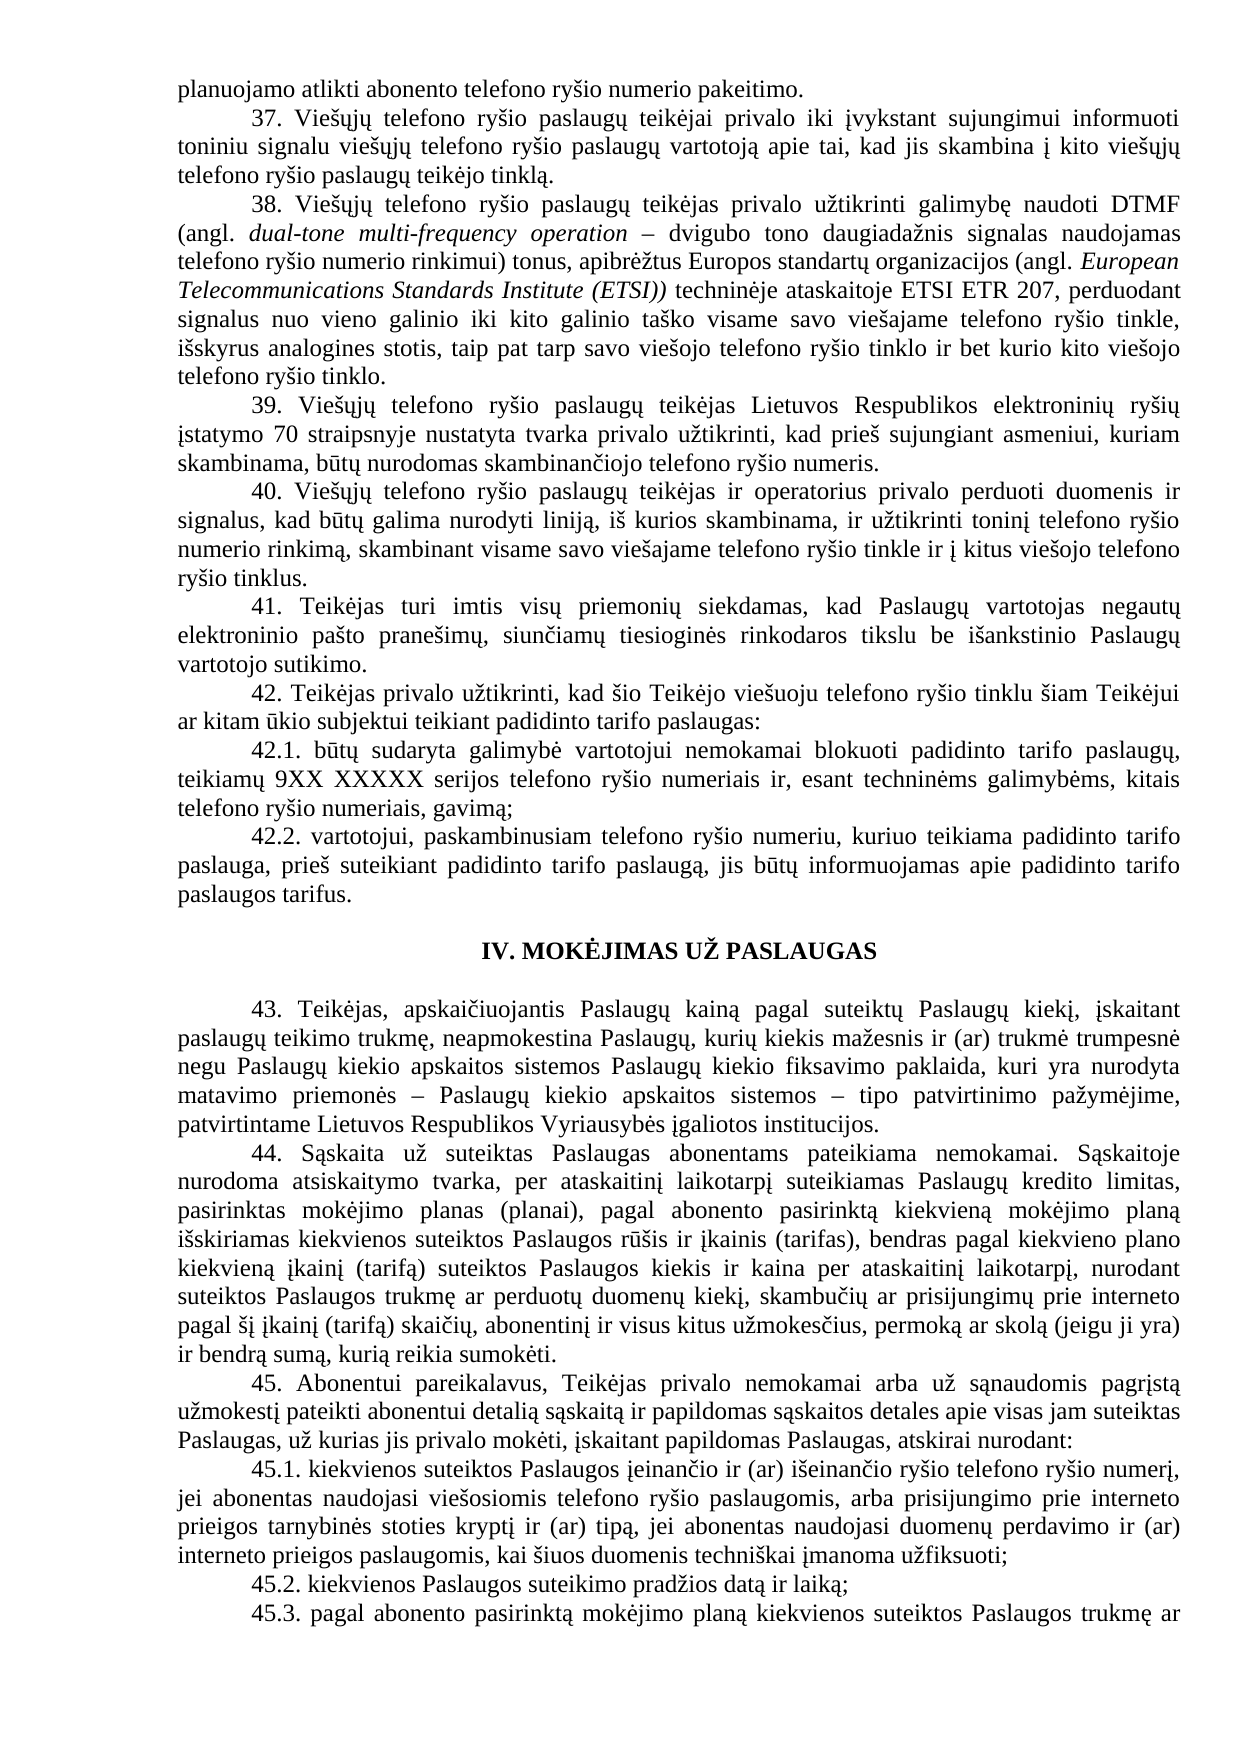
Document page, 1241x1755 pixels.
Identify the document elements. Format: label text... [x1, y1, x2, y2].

text 40. Viešųjų telefono ryšio paslaugų teikėjas ir operatorius privalo perduoti duomenis ir signalus, kad būtų galima nurodyti liniją, iš kurios skambinama, ir užtikrinti toninį telefono ryšio numerio rinkimą, skambinant visame savo viešajame telefono ryšio tinkle ir į kitus viešojo telefono ryšio tinklus. [177, 476, 1181, 591]
text 45.3. pagal abonento pasirinktą mokėjimo planą kiekvienos suteiktos Paslaugos trukmę ar [177, 1598, 1181, 1626]
text 45.1. kiekvienos suteiktos Paslaugos įeinančio ir (ar) išeinančio ryšio telefono ryšio numerį, jei abonentas naudojasi viešosiomis telefono ryšio paslaugomis, arba prisijungimo prie interneto prieigos tarnybinės stoties kryptį ir (ar) tipą, jei abonentas naudojasi duomenų perdavimo ir (ar) interneto prieigos paslaugomis, kai šiuos duomenis techniškai įmanoma užfiksuoti; [177, 1454, 1181, 1569]
text 38. Viešųjų telefono ryšio paslaugų teikėjas privalo užtikrinti galimybę naudoti DTMF (angl. dual-tone multi-frequency operation – dvigubo tono daugiadažnis signalas naudojamas telefono ryšio numerio rinkimui) tonus, apibrėžtus Europos standartų organizacijos (angl. European Telecommunications Standards Institute (ETSI)) techninėje ataskaitoje ETSI ETR 207, perduodant signalus nuo vieno galinio iki kito galinio taško visame savo viešajame telefono ryšio tinkle, išskyrus analogines stotis, taip pat tarp savo viešojo telefono ryšio tinklo ir bet kurio kito viešojo telefono ryšio tinklo. [177, 189, 1181, 390]
text 42.1. būtų sudaryta galimybė vartotojui nemokamai blokuoti padidinto tarifo paslaugų, teikiamų 9XX XXXXX serijos telefono ryšio numeriais ir, esant techninėms galimybėms, kitais telefono ryšio numeriais, gavimą; [177, 735, 1181, 821]
text planuojamo atlikti abonento telefono ryšio numerio pakeitimo. [177, 74, 1181, 103]
text IV. MOKĖJIMAS UŽ PASLAUGAS [177, 936, 1181, 965]
text 45.2. kiekvienos Paslaugos suteikimo pradžios datą ir laiką; [177, 1569, 1181, 1598]
text 45. Abonentui pareikalavus, Teikėjas privalo nemokamai arba už sąnaudomis pagrįstą užmokestį pateikti abonentui detalią sąskaitą ir papildomas sąskaitos detales apie visas jam suteiktas Paslaugas, už kurias jis privalo mokėti, įskaitant papildomas Paslaugas, atskirai nurodant: [177, 1368, 1181, 1454]
text 44. Sąskaita už suteiktas Paslaugas abonentams pateikiama nemokamai. Sąskaitoje nurodoma atsiskaitymo tvarka, per ataskaitinį laikotarpį suteikiamas Paslaugų kredito limitas, pasirinktas mokėjimo planas (planai), pagal abonento pasirinktą kiekvieną mokėjimo planą išskiriamas kiekvienos suteiktos Paslaugos rūšis ir įkainis (tarifas), bendras pagal kiekvieno plano kiekvieną įkainį (tarifą) suteiktos Paslaugos kiekis ir kaina per ataskaitinį laikotarpį, nurodant suteiktos Paslaugos trukmę ar perduotų duomenų kiekį, skambučių ar prisijungimų prie interneto pagal šį įkainį (tarifą) skaičių, abonentinį ir visus kitus užmokesčius, permoką ar skolą (jeigu ji yra) ir bendrą sumą, kurią reikia sumokėti. [177, 1138, 1181, 1368]
text 42. Teikėjas privalo užtikrinti, kad šio Teikėjo viešuoju telefono ryšio tinklu šiam Teikėjui ar kitam ūkio subjektui teikiant padidinto tarifo paslaugas: [177, 678, 1181, 735]
text 41. Teikėjas turi imtis visų priemonių siekdamas, kad Paslaugų vartotojas negautų elektroninio pašto pranešimų, siunčiamų tiesioginės rinkodaros tikslu be išankstinio Paslaugų vartotojo sutikimo. [177, 591, 1181, 678]
text 39. Viešųjų telefono ryšio paslaugų teikėjas Lietuvos Respublikos elektroninių ryšių įstatymo 70 straipsnyje nustatyta tvarka privalo užtikrinti, kad prieš sujungiant asmeniui, kuriam skambinama, būtų nurodomas skambinančiojo telefono ryšio numeris. [177, 390, 1181, 476]
text 42.2. vartotojui, paskambinusiam telefono ryšio numeriu, kuriuo teikiama padidinto tarifo paslauga, prieš suteikiant padidinto tarifo paslaugą, jis būtų informuojamas apie padidinto tarifo paslaugos tarifus. [177, 821, 1181, 908]
text 43. Teikėjas, apskaičiuojantis Paslaugų kainą pagal suteiktų Paslaugų kiekį, įskaitant paslaugų teikimo trukmę, neapmokestina Paslaugų, kurių kiekis mažesnis ir (ar) trukmė trumpesnė negu Paslaugų kiekio apskaitos sistemos Paslaugų kiekio fiksavimo paklaida, kuri yra nurodyta matavimo priemonės – Paslaugų kiekio apskaitos sistemos – tipo patvirtinimo pažymėjime, patvirtintame Lietuvos Respublikos Vyriausybės įgaliotos institucijos. [177, 994, 1181, 1138]
text 37. Viešųjų telefono ryšio paslaugų teikėjai privalo iki įvykstant sujungimui informuoti toniniu signalu viešųjų telefono ryšio paslaugų vartotoją apie tai, kad jis skambina į kito viešųjų telefono ryšio paslaugų teikėjo tinklą. [177, 103, 1181, 189]
